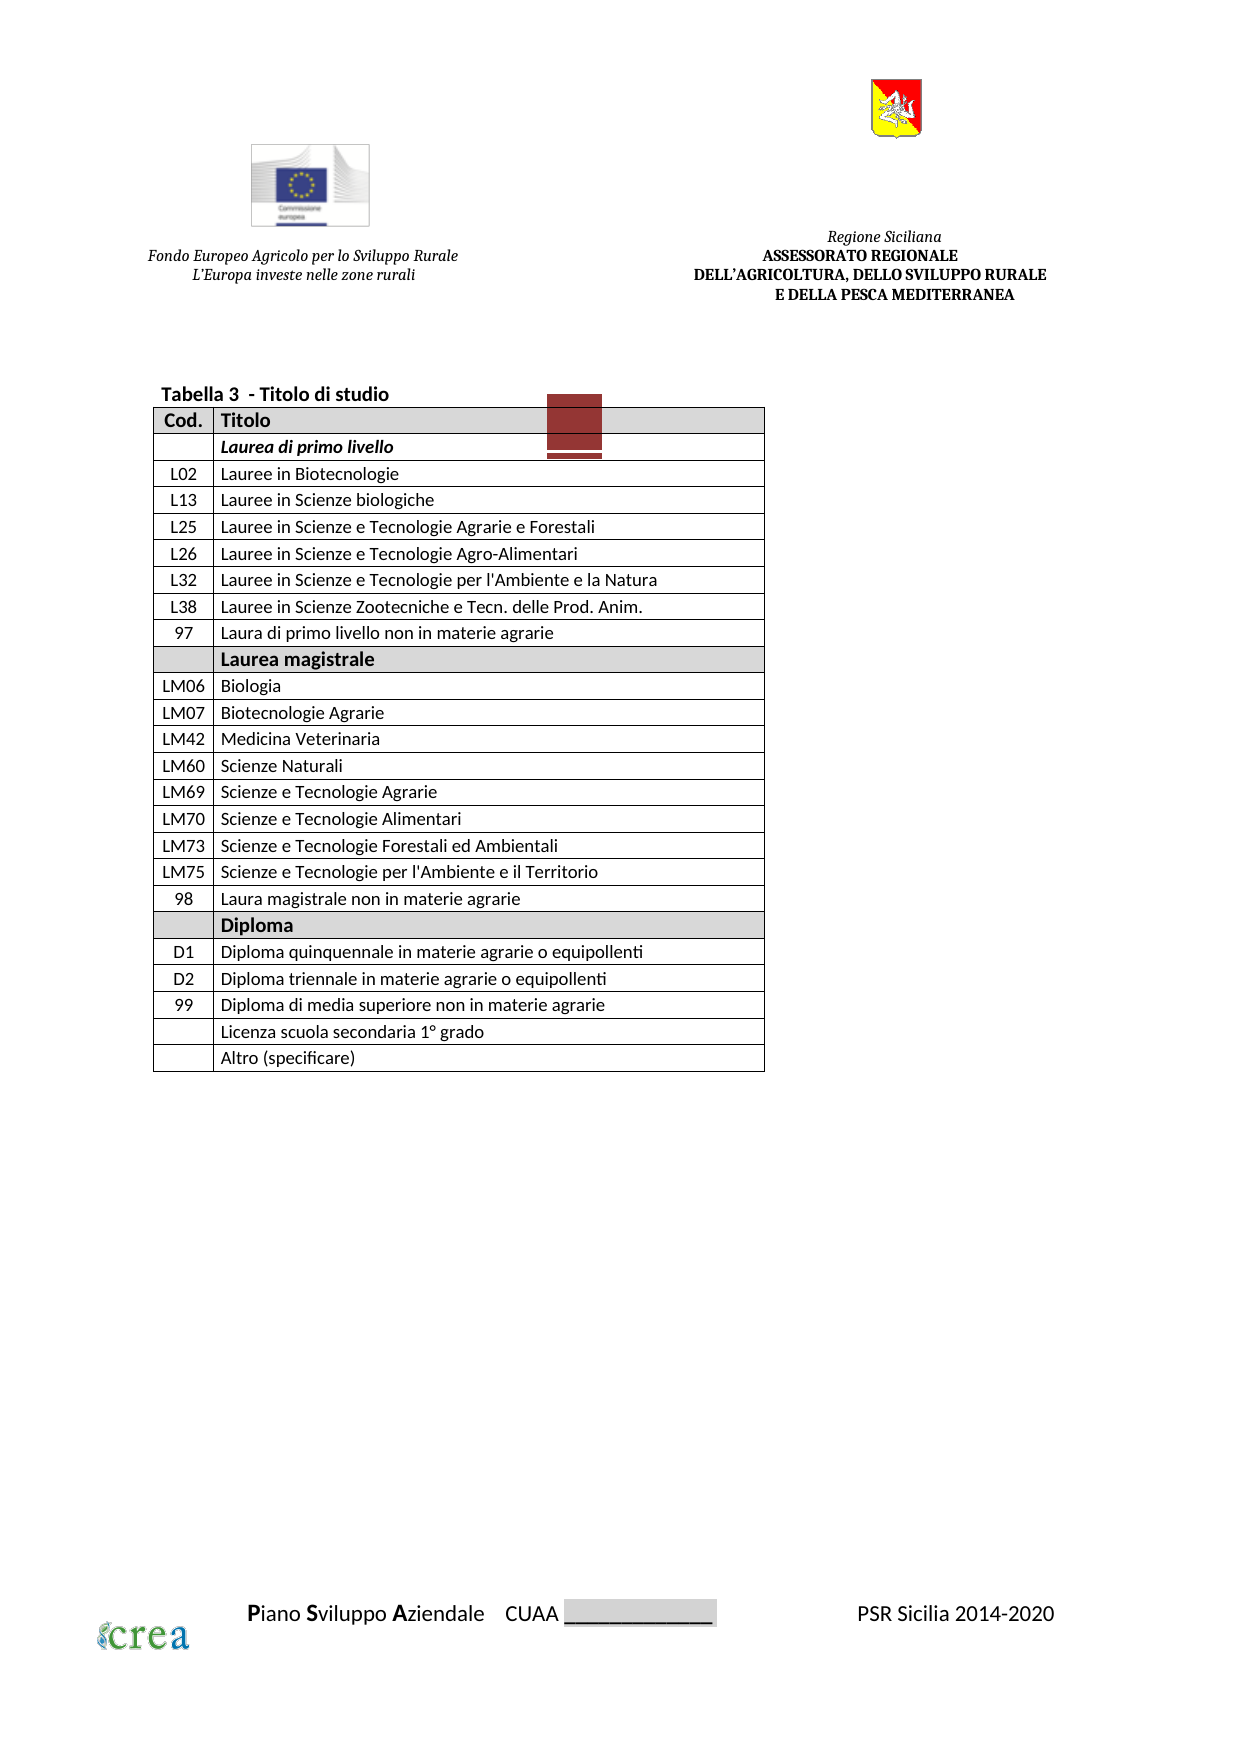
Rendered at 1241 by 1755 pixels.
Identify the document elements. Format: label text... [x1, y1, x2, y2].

table_cell [154, 912, 213, 938]
table_cell L26 [154, 540, 213, 566]
table_cell [154, 434, 213, 460]
table_cell Scienze Naturali [214, 753, 764, 778]
table_cell Lauree in Scienze biologiche [214, 487, 764, 513]
table_cell LM75 [154, 859, 213, 885]
table_cell Medicina Veterinaria [214, 726, 764, 752]
table_cell Biologia [214, 673, 764, 699]
table_cell Lauree in Scienze e Tecnologie per l'Ambiente e la Natura [214, 567, 764, 592]
table_cell [154, 647, 213, 672]
table_cell Lauree in Scienze e Tecnologie Agro-Alimentari [214, 540, 764, 566]
table_cell L38 [154, 594, 213, 619]
table_cell Scienze e Tecnologie Forestali ed Ambientali [214, 833, 764, 858]
table_cell Laurea magistrale [214, 647, 764, 672]
table_cell Lauree in Scienze e Tecnologie Agrarie e Forestali [214, 514, 764, 539]
table_cell Diploma di media superiore non in materie agrarie [214, 992, 764, 1017]
table_cell LM07 [154, 700, 213, 725]
table_cell [602, 408, 764, 433]
table_cell Diploma [214, 912, 764, 938]
table_cell L32 [154, 567, 213, 592]
table_cell L13 [154, 487, 213, 513]
table_cell Laurea di primo livello [214, 434, 764, 460]
table_cell Scienze e Tecnologie Agrarie [214, 780, 764, 805]
table_cell Cod. [154, 408, 213, 433]
table_cell [154, 1019, 213, 1044]
table_cell Scienze e Tecnologie Alimentari [214, 806, 764, 832]
table_cell D2 [154, 965, 213, 991]
table_cell Scienze e Tecnologie per l'Ambiente e il Territorio [214, 859, 764, 885]
table_cell Biotecnologie Agrarie [214, 700, 764, 725]
table_cell 99 [154, 992, 213, 1017]
table_cell LM73 [154, 833, 213, 858]
table_cell LM06 [154, 673, 213, 699]
table_cell LM60 [154, 753, 213, 778]
table_cell Lauree in Biotecnologie [214, 461, 764, 486]
table_cell LM69 [154, 780, 213, 805]
table_cell D1 [154, 939, 213, 964]
table_cell LM42 [154, 726, 213, 752]
table_cell Titolo [214, 408, 547, 433]
table_cell Diploma triennale in materie agrarie o equipollenti [214, 965, 764, 991]
table_cell Laura di primo livello non in materie agrarie [214, 620, 764, 646]
table_cell Laura magistrale non in materie agrarie [214, 886, 764, 911]
table_cell Diploma quinquennale in materie agrarie o equipollenti [214, 939, 764, 964]
table_cell L25 [154, 514, 213, 539]
table_cell L02 [154, 461, 213, 486]
table_cell 98 [154, 886, 213, 911]
table_header Tabella 3 - Titolo di studio [154, 380, 764, 407]
table_cell Altro (specificare) [214, 1045, 764, 1071]
table_cell 97 [154, 620, 213, 646]
table_cell Licenza scuola secondaria 1° grado [214, 1019, 764, 1044]
table_cell LM70 [154, 806, 213, 832]
table_cell Lauree in Scienze Zootecniche e Tecn. delle Prod. Anim. [214, 594, 764, 619]
table_cell [154, 1045, 213, 1071]
